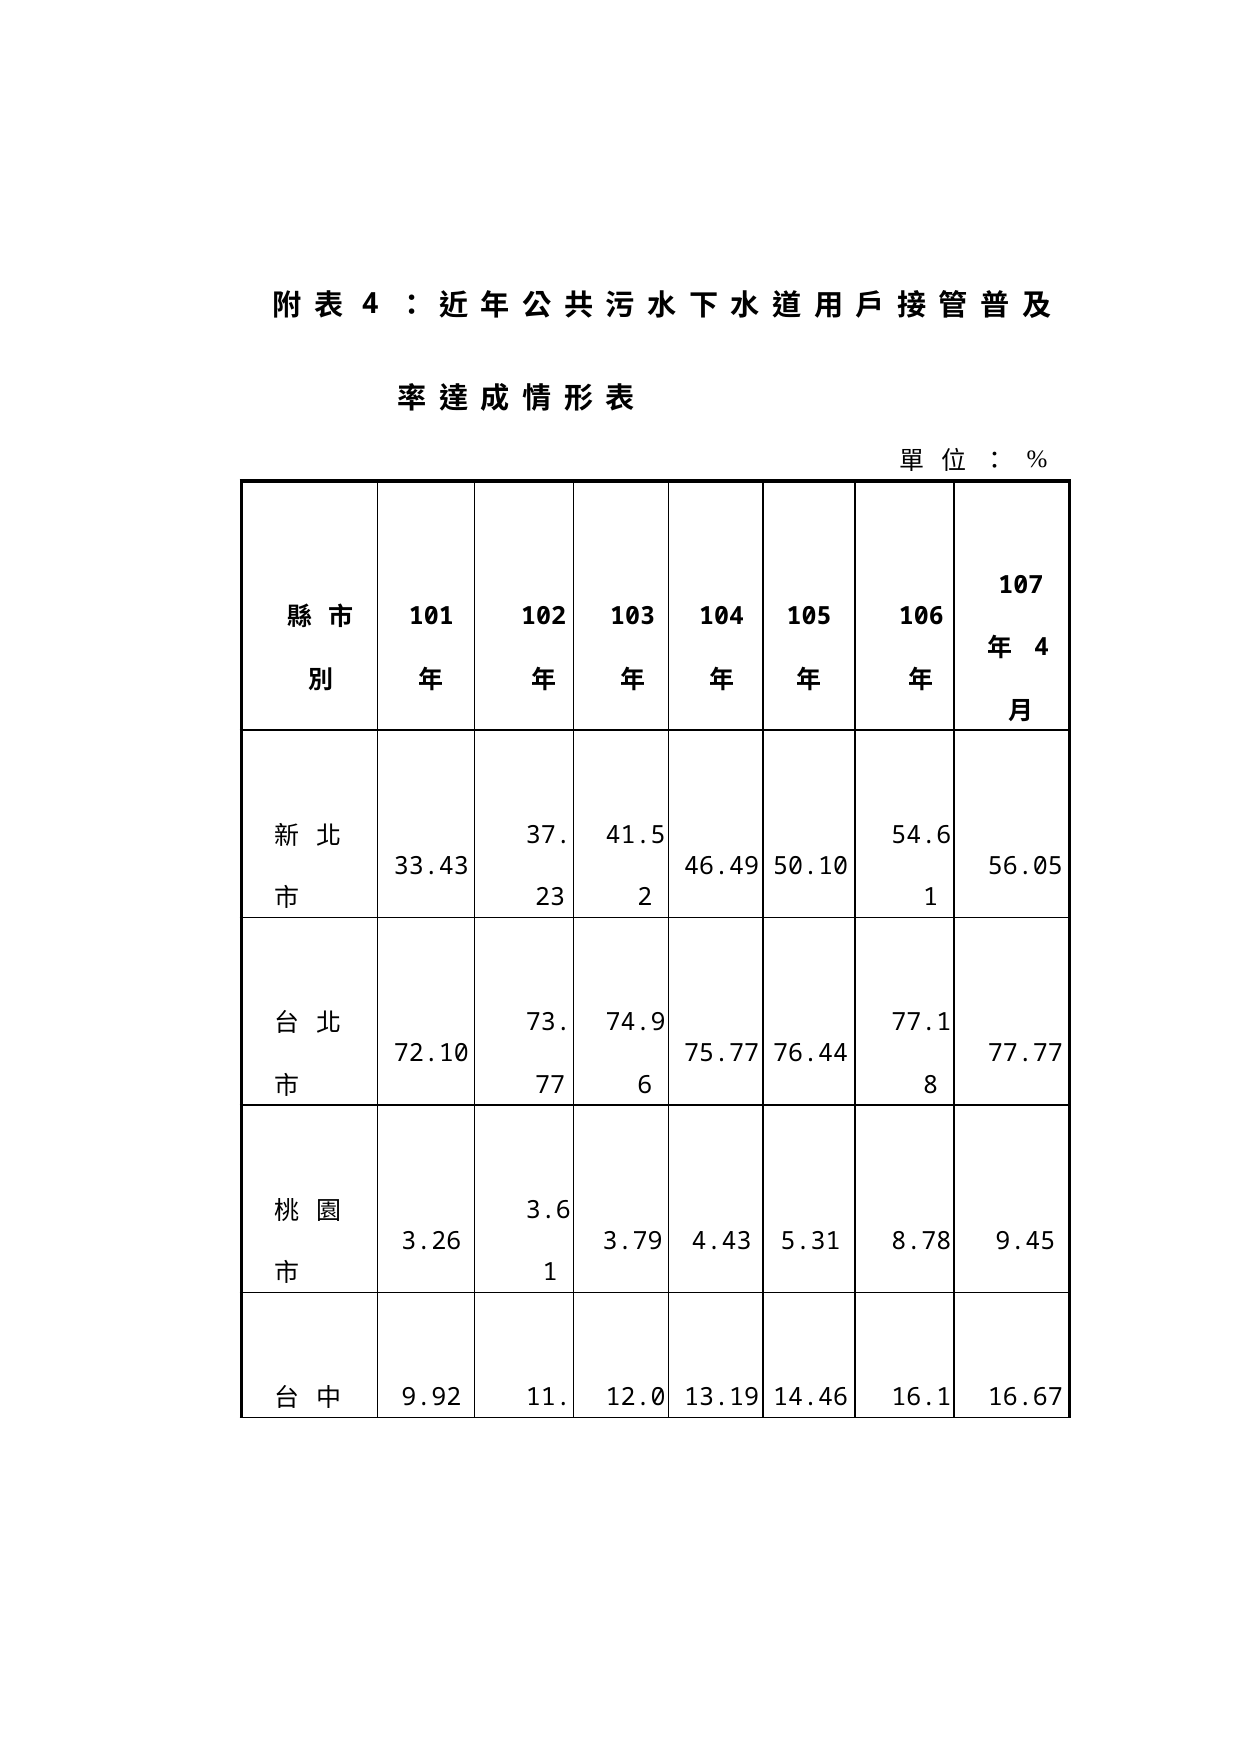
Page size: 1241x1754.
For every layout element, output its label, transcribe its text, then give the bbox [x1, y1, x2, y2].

table_cell 75.77 [669, 918, 762, 1104]
table_header 103年 [574, 483, 668, 729]
table_cell 3.61 [475, 1106, 573, 1292]
table_cell 14.46 [764, 1293, 854, 1417]
table_cell 41.52 [574, 731, 668, 917]
table_cell 72.10 [378, 918, 474, 1104]
table_cell 11. [475, 1293, 573, 1417]
table_cell 13.19 [669, 1293, 762, 1417]
table_cell 9.45 [955, 1106, 1068, 1292]
table_header 105年 [764, 483, 854, 729]
table_cell 16.67 [955, 1293, 1068, 1417]
table_cell 3.79 [574, 1106, 668, 1292]
table_cell 桃園市 [243, 1106, 377, 1292]
table_cell 12.0 [574, 1293, 668, 1417]
table_header 107年4月 [955, 483, 1068, 729]
table_cell 8.78 [856, 1106, 953, 1292]
table_header 106年 [856, 483, 953, 729]
table_header 101年 [378, 483, 474, 729]
table_cell 76.44 [764, 918, 854, 1104]
table_cell 16.1 [856, 1293, 953, 1417]
table_cell 3.26 [378, 1106, 474, 1292]
table_cell 77.77 [955, 918, 1068, 1104]
text 單位：% [242, 417, 1058, 479]
table_cell 54.61 [856, 731, 953, 917]
table_cell 台中 [243, 1293, 377, 1417]
table_cell 46.49 [669, 731, 762, 917]
table_cell 73.77 [475, 918, 573, 1104]
table_cell 56.05 [955, 731, 1068, 917]
table_cell 37.23 [475, 731, 573, 917]
table_header 縣市別 [243, 483, 377, 729]
table_cell 33.43 [378, 731, 474, 917]
table_header 102年 [475, 483, 573, 729]
table_cell 台北市 [243, 918, 377, 1104]
text 附表4：近年公共污水下水道用戶接管普及率達成情形表 [242, 229, 1058, 417]
table_header 104年 [669, 483, 762, 729]
table_cell 74.96 [574, 918, 668, 1104]
table_cell 50.10 [764, 731, 854, 917]
table_cell 5.31 [764, 1106, 854, 1292]
table_cell 9.92 [378, 1293, 474, 1417]
table_cell 新北市 [243, 731, 377, 917]
table_cell 4.43 [669, 1106, 762, 1292]
table_cell 77.18 [856, 918, 953, 1104]
